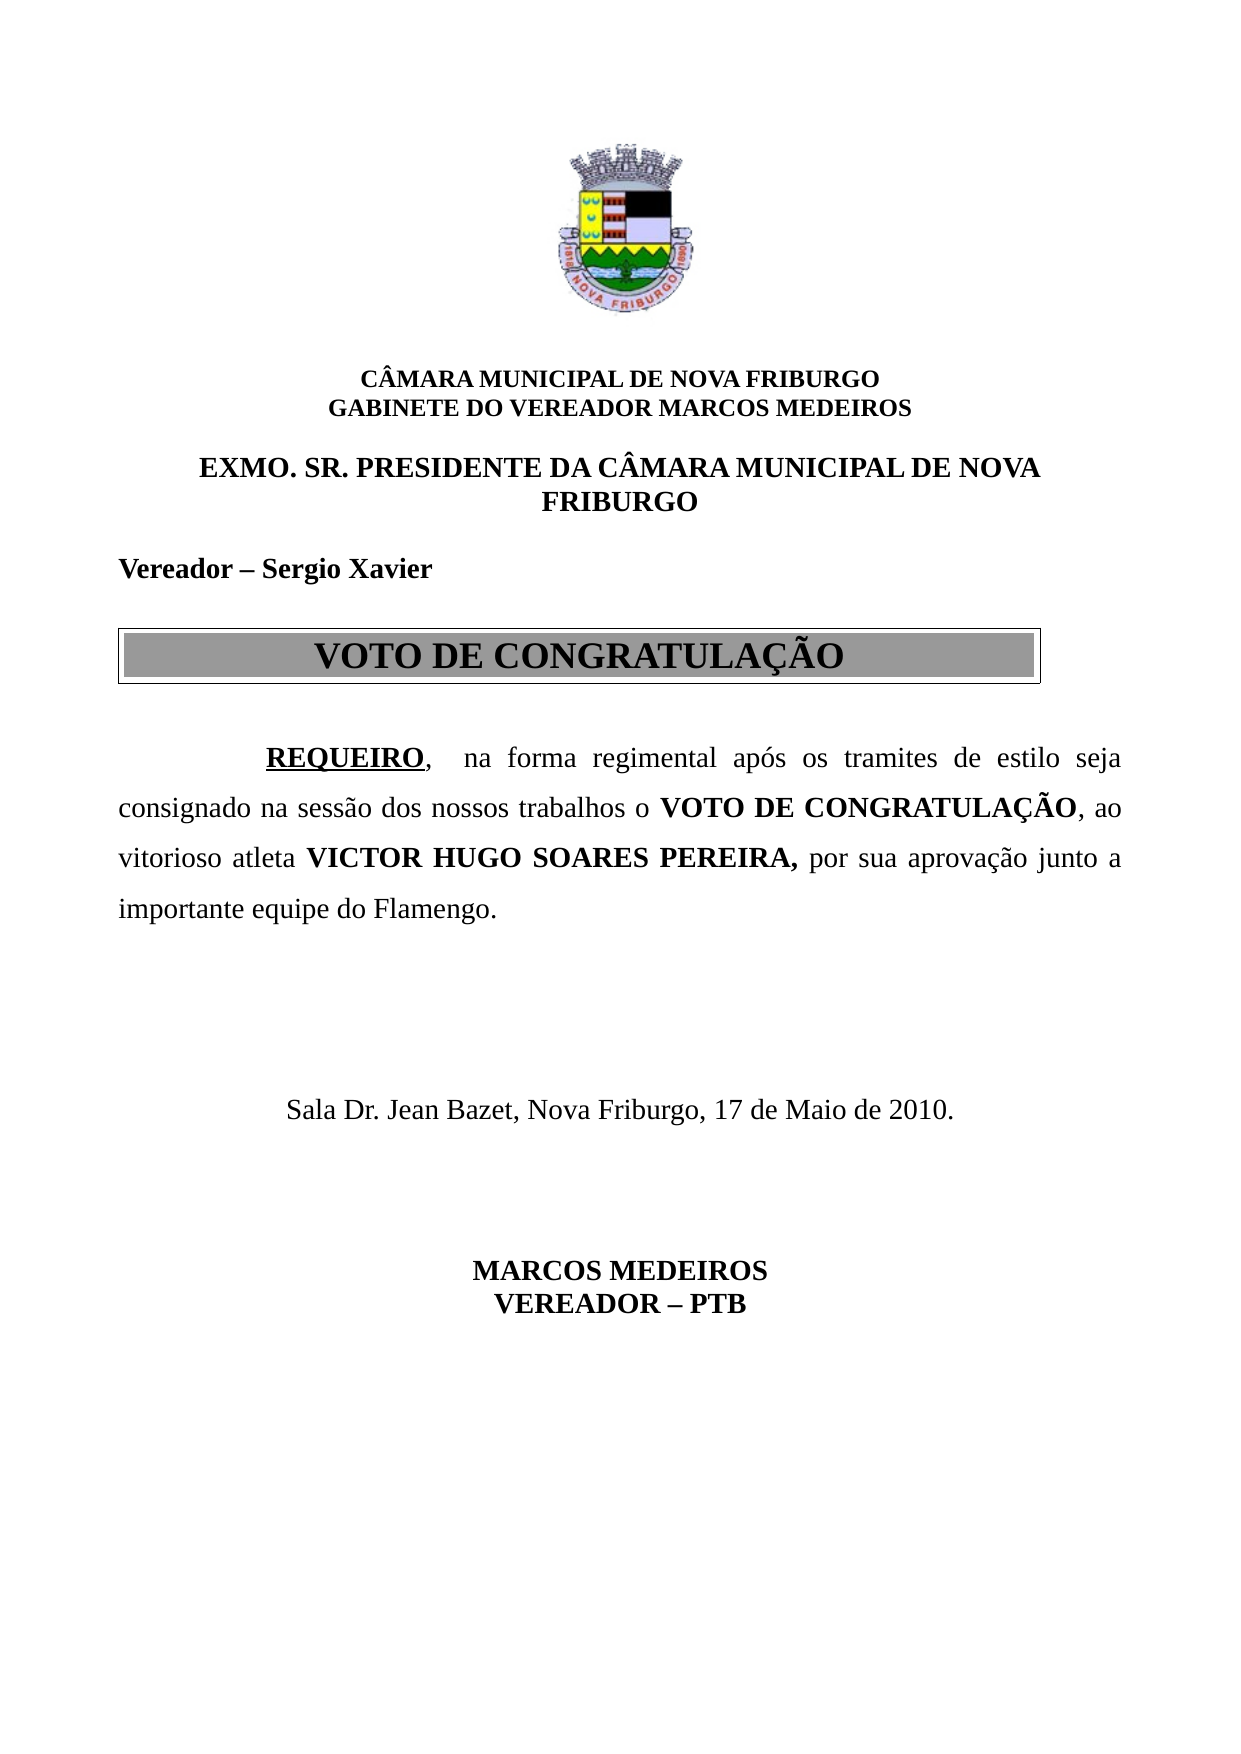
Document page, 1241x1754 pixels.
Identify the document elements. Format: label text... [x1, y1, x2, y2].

text EXMO. SR. PRESIDENTE DA CÂMARA MUNICIPAL DE NOVA FRIBURGO [118, 450, 1122, 517]
text Sala Dr. Jean Bazet, Nova Friburgo, 17 de Maio de 2010. [118, 1092, 1122, 1125]
text REQUEIRO, na forma regimental após os tramites de estilo seja consignado na sessão dos nossos trabalhos o VOTO DE CONGRATULAÇÃO, ao vitorioso atleta VICTOR HUGO SOARES PEREIRA, por sua aprovação junto a importante equipe do Flamengo. [118, 740, 1122, 924]
table_header VOTO DE CONGRATULAÇÃO [119, 629, 1040, 682]
text VEREADOR – PTB [118, 1286, 1122, 1320]
text MARCOS MEDEIROS [118, 1253, 1122, 1286]
picture [537, 127, 703, 327]
text Vereador – Sergio Xavier [118, 551, 1122, 584]
text CÂMARA MUNICIPAL DE NOVA FRIBURGO [118, 364, 1122, 393]
text GABINETE DO VEREADOR MARCOS MEDEIROS [118, 393, 1122, 422]
